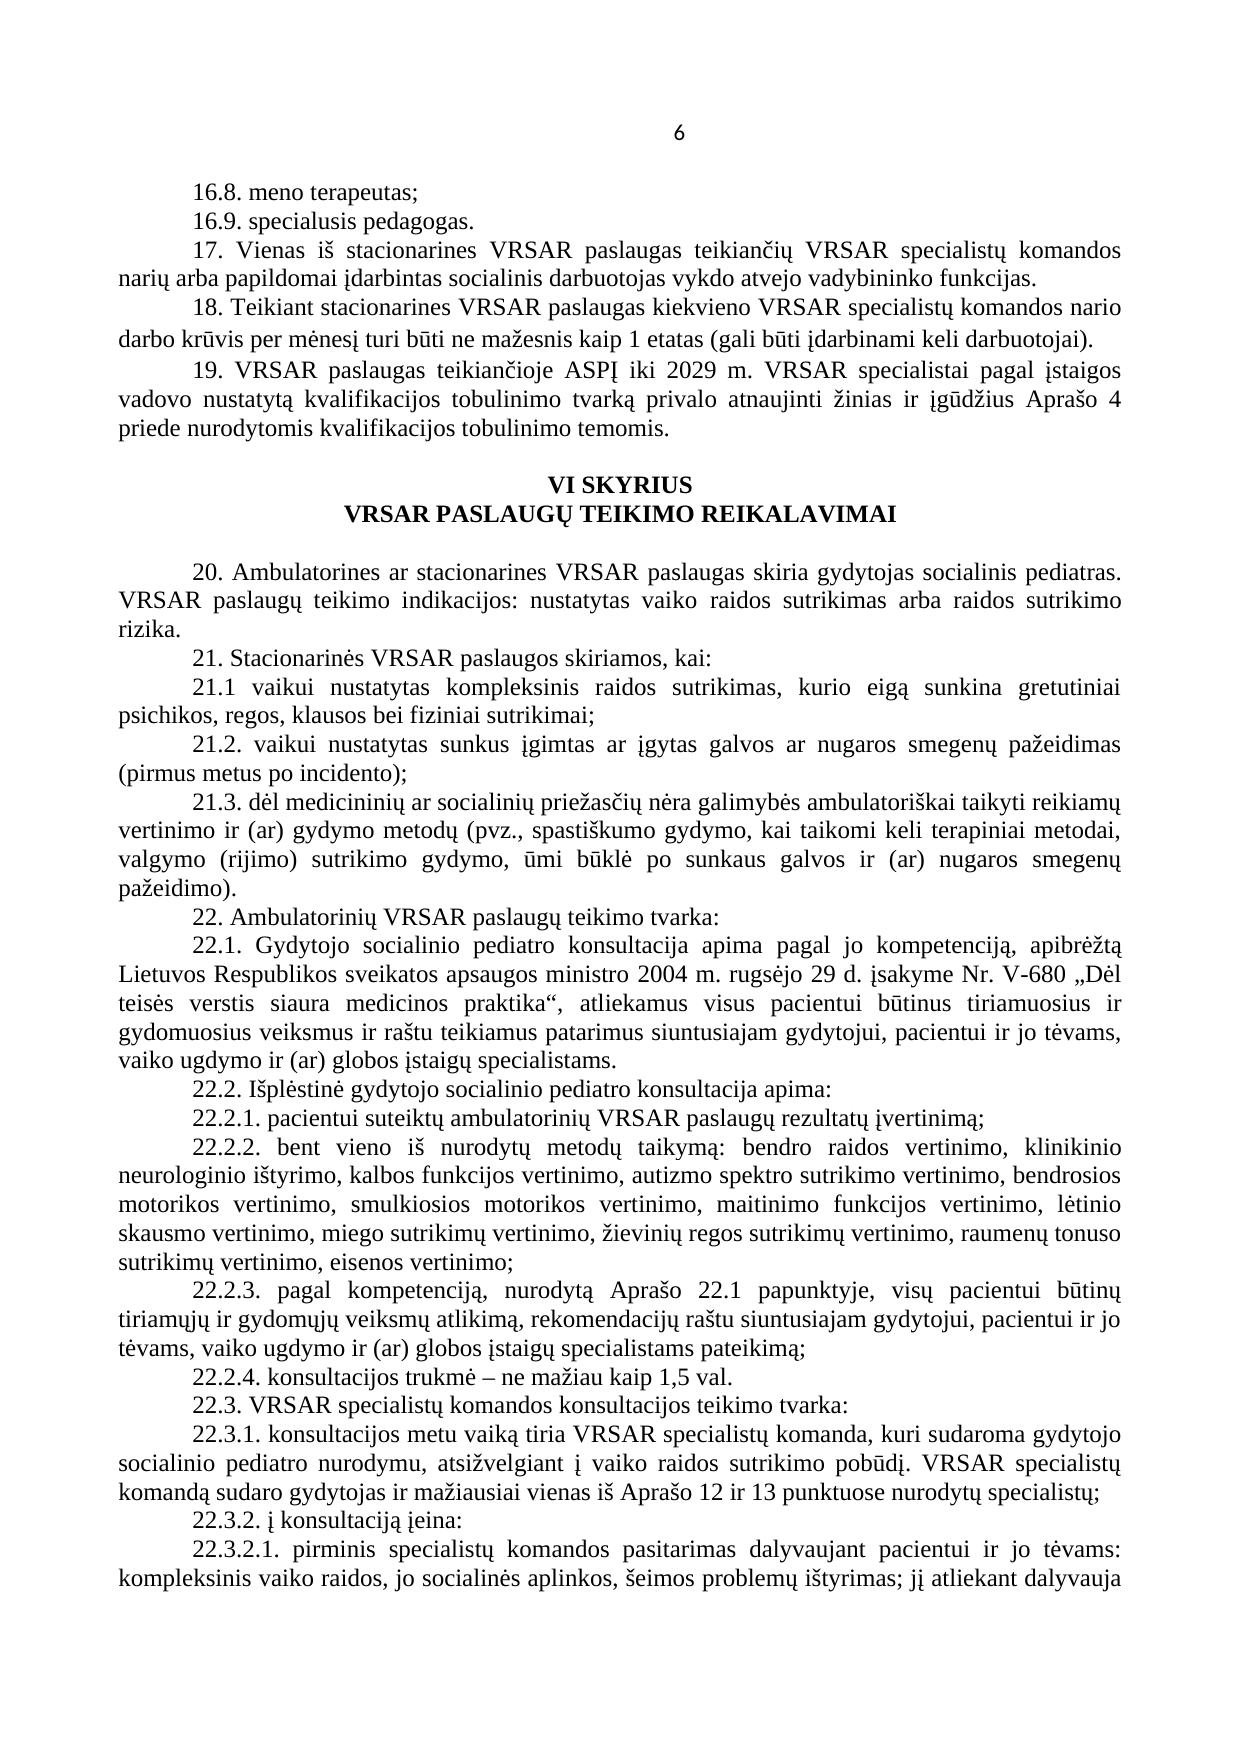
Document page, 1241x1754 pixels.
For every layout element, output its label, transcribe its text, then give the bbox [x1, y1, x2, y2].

text 22.2.4. konsultacijos trukmė – ne mažiau kaip 1,5 val. [118, 1362, 1122, 1390]
text 22.3.2.1. pirminis specialistų komandos pasitarimas dalyvaujant pacientui ir jo tėvams: kompleksinis vaiko raidos, jo socialinės aplinkos, šeimos problemų ištyrimas; jį atliekant dalyvauja [118, 1534, 1122, 1592]
text 18. Teikiant stacionarines VRSAR paslaugas kiekvieno VRSAR specialistų komandos nario darbo krūvis per mėnesį turi būti ne mažesnis kaip 1 etatas (gali būti įdarbinami keli darbuotojai). [118, 292, 1122, 352]
text 17. Vienas iš stacionarines VRSAR paslaugas teikiančių VRSAR specialistų komandos narių arba papildomai įdarbintas socialinis darbuotojas vykdo atvejo vadybininko funkcijas. [118, 235, 1122, 292]
text 21.2. vaikui nustatytas sunkus įgimtas ar įgytas galvos ar nugaros smegenų pažeidimas (pirmus metus po incidento); [118, 729, 1122, 787]
text 22.1. Gydytojo socialinio pediatro konsultacija apima pagal jo kompetenciją, apibrėžtą Lietuvos Respublikos sveikatos apsaugos ministro 2004 m. rugsėjo 29 d. įsakyme Nr. V-680 „Dėl teisės verstis siaura medicinos praktika“, atliekamus visus pacientui būtinus tiriamuosius ir gydomuosius veiksmus ir raštu teikiamus patarimus siuntusiajam gydytojui, pacientui ir jo tėvams, vaiko ugdymo ir (ar) globos įstaigų specialistams. [118, 930, 1122, 1074]
text VI SKYRIUS [118, 470, 1122, 499]
text 22. Ambulatorinių VRSAR paslaugų teikimo tvarka: [118, 902, 1122, 930]
text 19. VRSAR paslaugas teikiančioje ASPĮ iki 2029 m. VRSAR specialistai pagal įstaigos vadovo nustatytą kvalifikacijos tobulinimo tvarką privalo atnaujinti žinias ir įgūdžius Aprašo 4 priede nurodytomis kvalifikacijos tobulinimo temomis. [118, 355, 1122, 442]
text 22.3.1. konsultacijos metu vaiką tiria VRSAR specialistų komanda, kuri sudaroma gydytojo socialinio pediatro nurodymu, atsižvelgiant į vaiko raidos sutrikimo pobūdį. VRSAR specialistų komandą sudaro gydytojas ir mažiausiai vienas iš Aprašo 12 ir 13 punktuose nurodytų specialistų; [118, 1419, 1122, 1505]
text 22.2.1. pacientui suteiktų ambulatorinių VRSAR paslaugų rezultatų įvertinimą; [118, 1103, 1122, 1132]
text 21.3. dėl medicininių ar socialinių priežasčių nėra galimybės ambulatoriškai taikyti reikiamų vertinimo ir (ar) gydymo metodų (pvz., spastiškumo gydymo, kai taikomi keli terapiniai metodai, valgymo (rijimo) sutrikimo gydymo, ūmi būklė po sunkaus galvos ir (ar) nugaros smegenų pažeidimo). [118, 787, 1122, 902]
text 22.2.3. pagal kompetenciją, nurodytą Aprašo 22.1 papunktyje, visų pacientui būtinų tiriamųjų ir gydomųjų veiksmų atlikimą, rekomendacijų raštu siuntusiajam gydytojui, pacientui ir jo tėvams, vaiko ugdymo ir (ar) globos įstaigų specialistams pateikimą; [118, 1275, 1122, 1362]
text 20. Ambulatorines ar stacionarines VRSAR paslaugas skiria gydytojas socialinis pediatras. VRSAR paslaugų teikimo indikacijos: nustatytas vaiko raidos sutrikimas arba raidos sutrikimo rizika. [118, 557, 1122, 643]
text 21. Stacionarinės VRSAR paslaugos skiriamos, kai: [118, 643, 1122, 672]
text 16.8. meno terapeutas; [118, 177, 1122, 206]
text 22.3.2. į konsultaciją įeina: [118, 1505, 1122, 1534]
text 22.2. Išplėstinė gydytojo socialinio pediatro konsultacija apima: [118, 1074, 1122, 1103]
text 21.1 vaikui nustatytas kompleksinis raidos sutrikimas, kurio eigą sunkina gretutiniai psichikos, regos, klausos bei fiziniai sutrikimai; [118, 672, 1122, 729]
text 22.3. VRSAR specialistų komandos konsultacijos teikimo tvarka: [118, 1390, 1122, 1419]
text 22.2.2. bent vieno iš nurodytų metodų taikymą: bendro raidos vertinimo, klinikinio neurologinio ištyrimo, kalbos funkcijos vertinimo, autizmo spektro sutrikimo vertinimo, bendrosios motorikos vertinimo, smulkiosios motorikos vertinimo, maitinimo funkcijos vertinimo, lėtinio skausmo vertinimo, miego sutrikimų vertinimo, žievinių regos sutrikimų vertinimo, raumenų tonuso sutrikimų vertinimo, eisenos vertinimo; [118, 1132, 1122, 1275]
text VRSAR PASLAUGŲ TEIKIMO REIKALAVIMAI [118, 499, 1122, 528]
text 16.9. specialusis pedagogas. [118, 206, 1122, 235]
